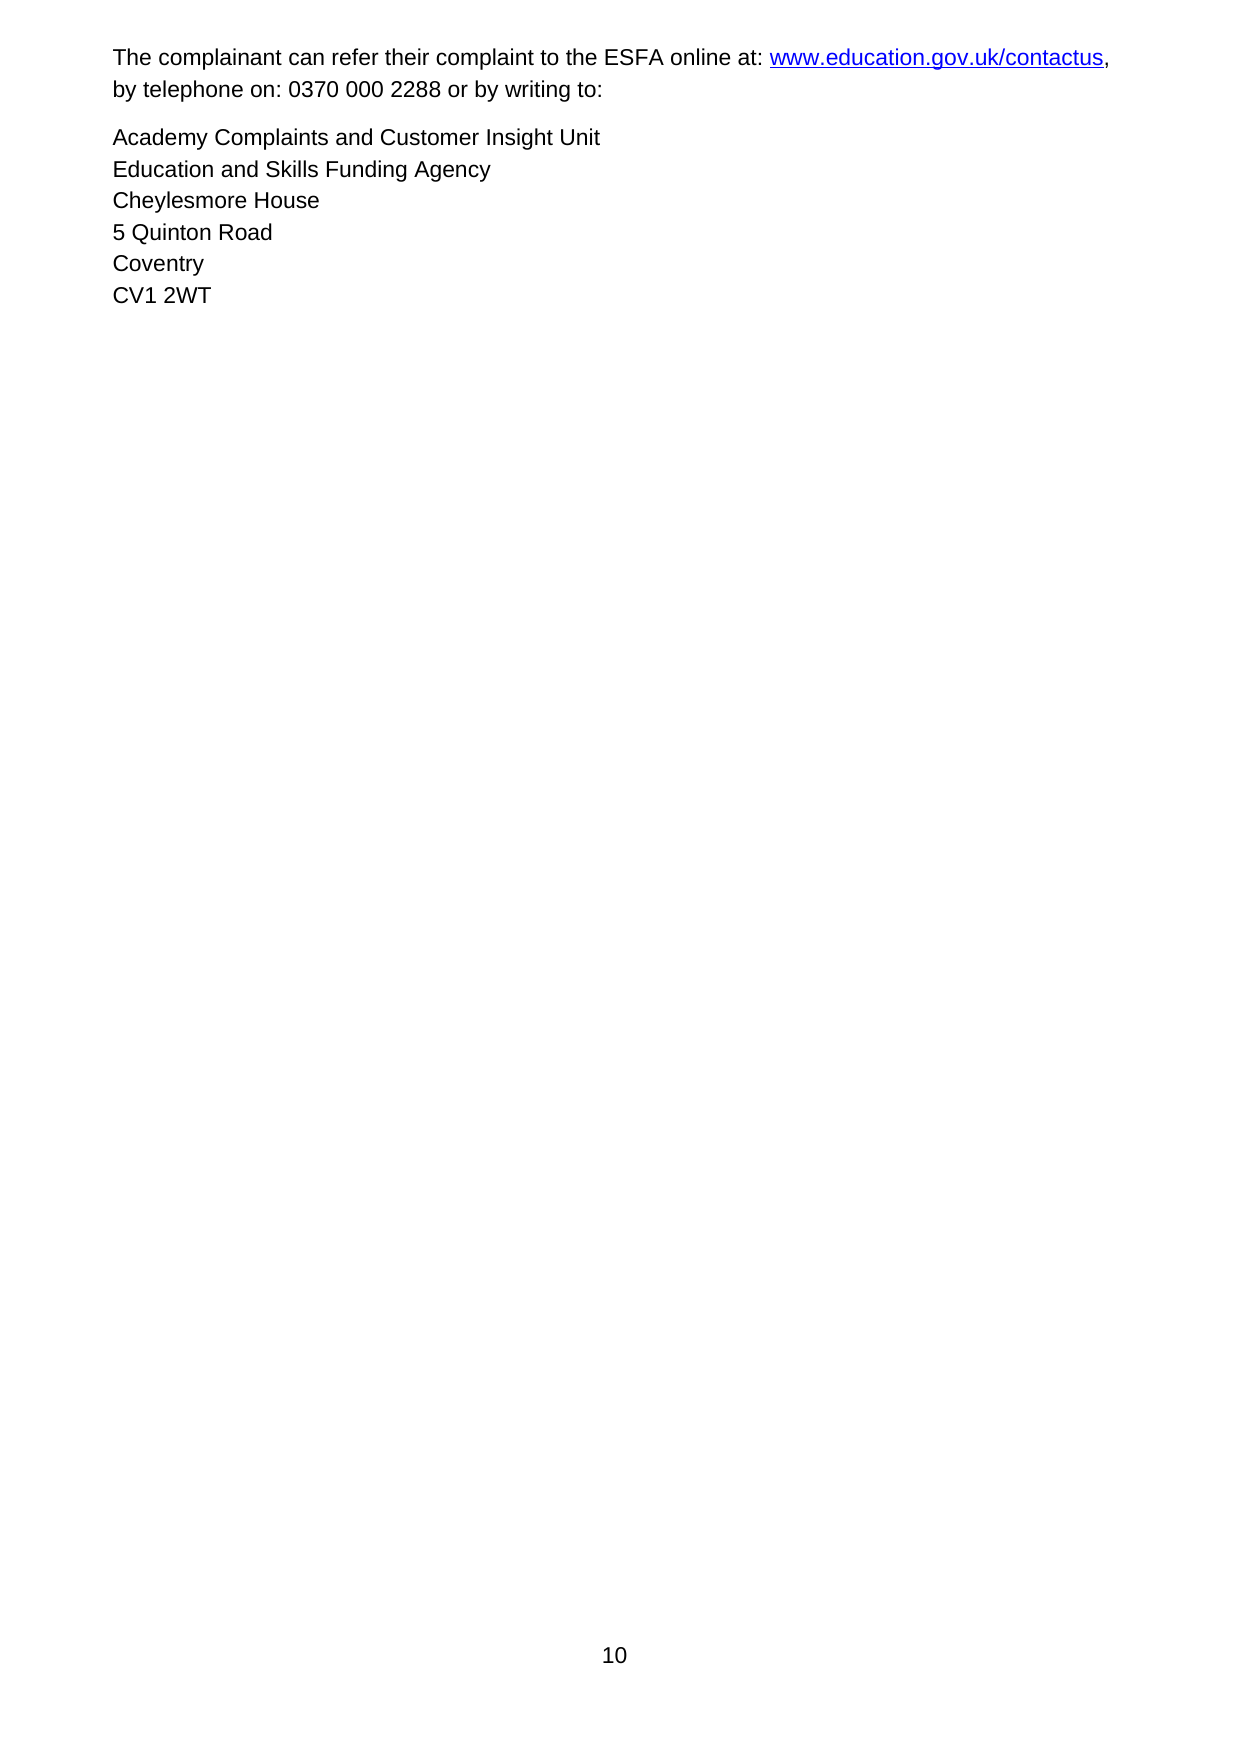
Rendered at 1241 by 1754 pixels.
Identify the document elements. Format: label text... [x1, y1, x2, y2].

text Academy Complaints and Customer Insight Unit [112, 124, 1128, 150]
text CV1 2WT [112, 282, 1128, 308]
text The complainant can refer their complaint to the ESFA online at: www.education.gov.uk/contactus, by telephone on: 0370 000 2288 or by writing to: [112, 44, 1128, 102]
text Coventry [112, 250, 1128, 277]
text 5 Quinton Road [112, 219, 1128, 245]
text Education and Skills Funding Agency Cheylesmore House [112, 156, 1128, 213]
